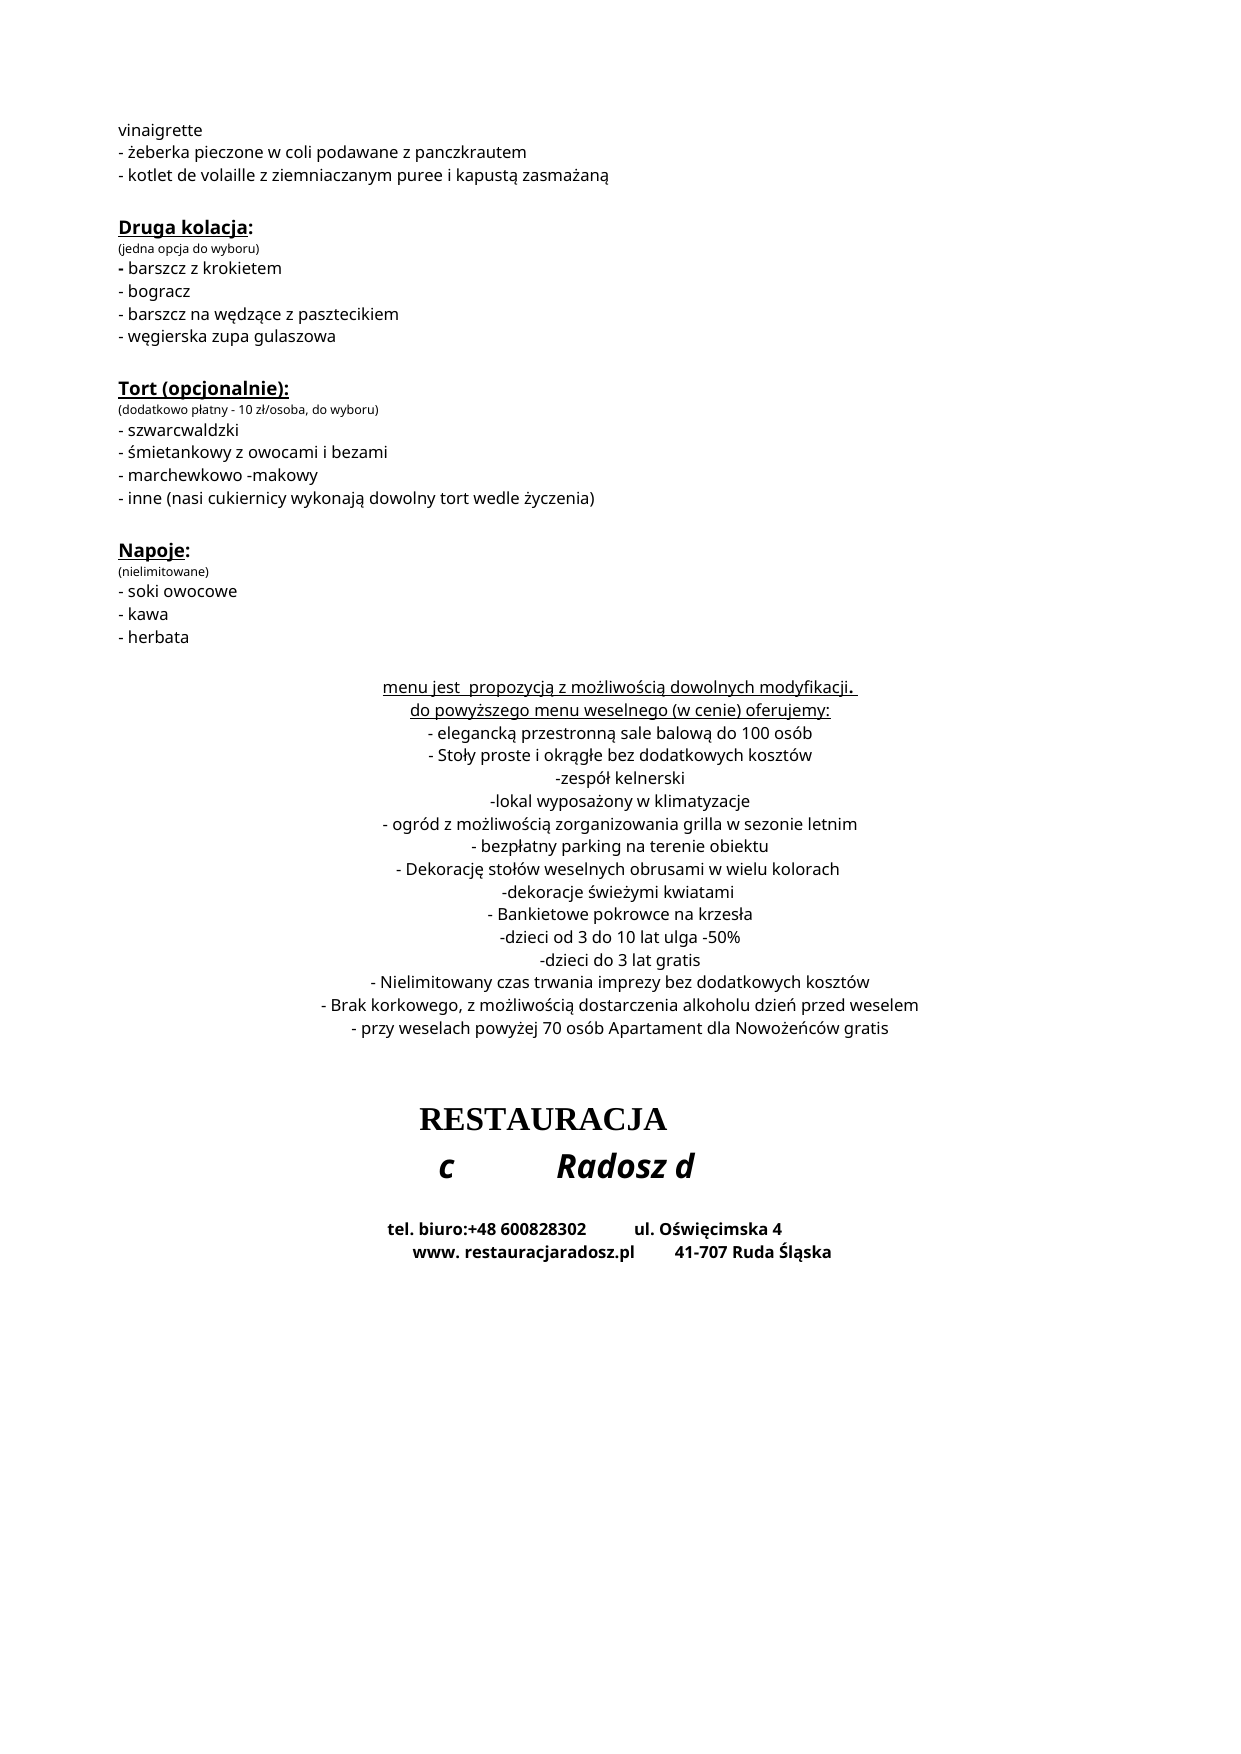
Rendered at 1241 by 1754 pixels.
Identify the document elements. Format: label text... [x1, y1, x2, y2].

text - inne (nasi cukiernicy wykonają dowolny tort wedle życzenia) [118, 486, 1122, 509]
text www. restauracjaradosz.pl 41-707 Ruda Śląska [118, 1240, 1122, 1263]
text - szwarcwaldzki [118, 418, 1122, 441]
text - Brak korkowego, z możliwością dostarczenia alkoholu dzień przed weselem [118, 994, 1122, 1017]
text - śmietankowy z owocami i bezami [118, 441, 1122, 464]
text - bogracz [118, 279, 1122, 302]
text vinaigrette [118, 118, 1122, 141]
text - przy weselach powyżej 70 osób Apartament dla Nowożeńców gratis [118, 1017, 1122, 1039]
text - żeberka pieczone w coli podawane z panczkrautem [118, 141, 1122, 163]
text Druga kolacja: [118, 214, 1122, 240]
text tel. biuro:+48 600828302 ul. Oświęcimska 4 [118, 1217, 1122, 1240]
text - Stoły proste i okrągłe bez dodatkowych kosztów [118, 744, 1122, 767]
text -zespół kelnerski [118, 767, 1122, 789]
text -dzieci od 3 do 10 lat ulga -50% [118, 926, 1122, 948]
text - węgierska zupa gulaszowa [118, 325, 1122, 348]
text - barszcz z krokietem [118, 257, 1122, 279]
text (nielimitowane) [118, 563, 1122, 580]
text - elegancką przestronną sale balową do 100 osób [118, 721, 1122, 744]
text do powyższego menu weselnego (w cenie) oferujemy: [118, 699, 1122, 721]
text Tort (opcjonalnie): [118, 376, 1122, 401]
text - Bankietowe pokrowce na krzesła [118, 903, 1122, 926]
text RESTAURACJA [118, 1095, 1122, 1138]
text - kotlet de volaille z ziemniaczanym puree i kapustą zasmażaną [118, 163, 1122, 186]
text -dekoracje świeżymi kwiatami [118, 880, 1122, 903]
text - Dekorację stołów weselnych obrusami w wielu kolorach [118, 858, 1122, 880]
text (dodatkowo płatny - 10 zł/osoba, do wyboru) [118, 401, 1122, 418]
text c Radosz d [118, 1138, 1122, 1189]
text - ogród z możliwością zorganizowania grilla w sezonie letnim [118, 812, 1122, 835]
text - soki owocowe [118, 580, 1122, 602]
text (jedna opcja do wyboru) [118, 240, 1122, 257]
text - herbata [118, 625, 1122, 648]
text - kawa [118, 602, 1122, 625]
text menu jest propozycją z możliwością dowolnych modyfikacji. [118, 676, 1122, 699]
text - bezpłatny parking na terenie obiektu [118, 835, 1122, 858]
text - Nielimitowany czas trwania imprezy bez dodatkowych kosztów [118, 971, 1122, 994]
text - barszcz na wędzące z pasztecikiem [118, 302, 1122, 325]
text Napoje: [118, 537, 1122, 563]
text -dzieci do 3 lat gratis [118, 948, 1122, 971]
text -lokal wyposażony w klimatyzacje [118, 789, 1122, 812]
text - marchewkowo -makowy [118, 464, 1122, 486]
